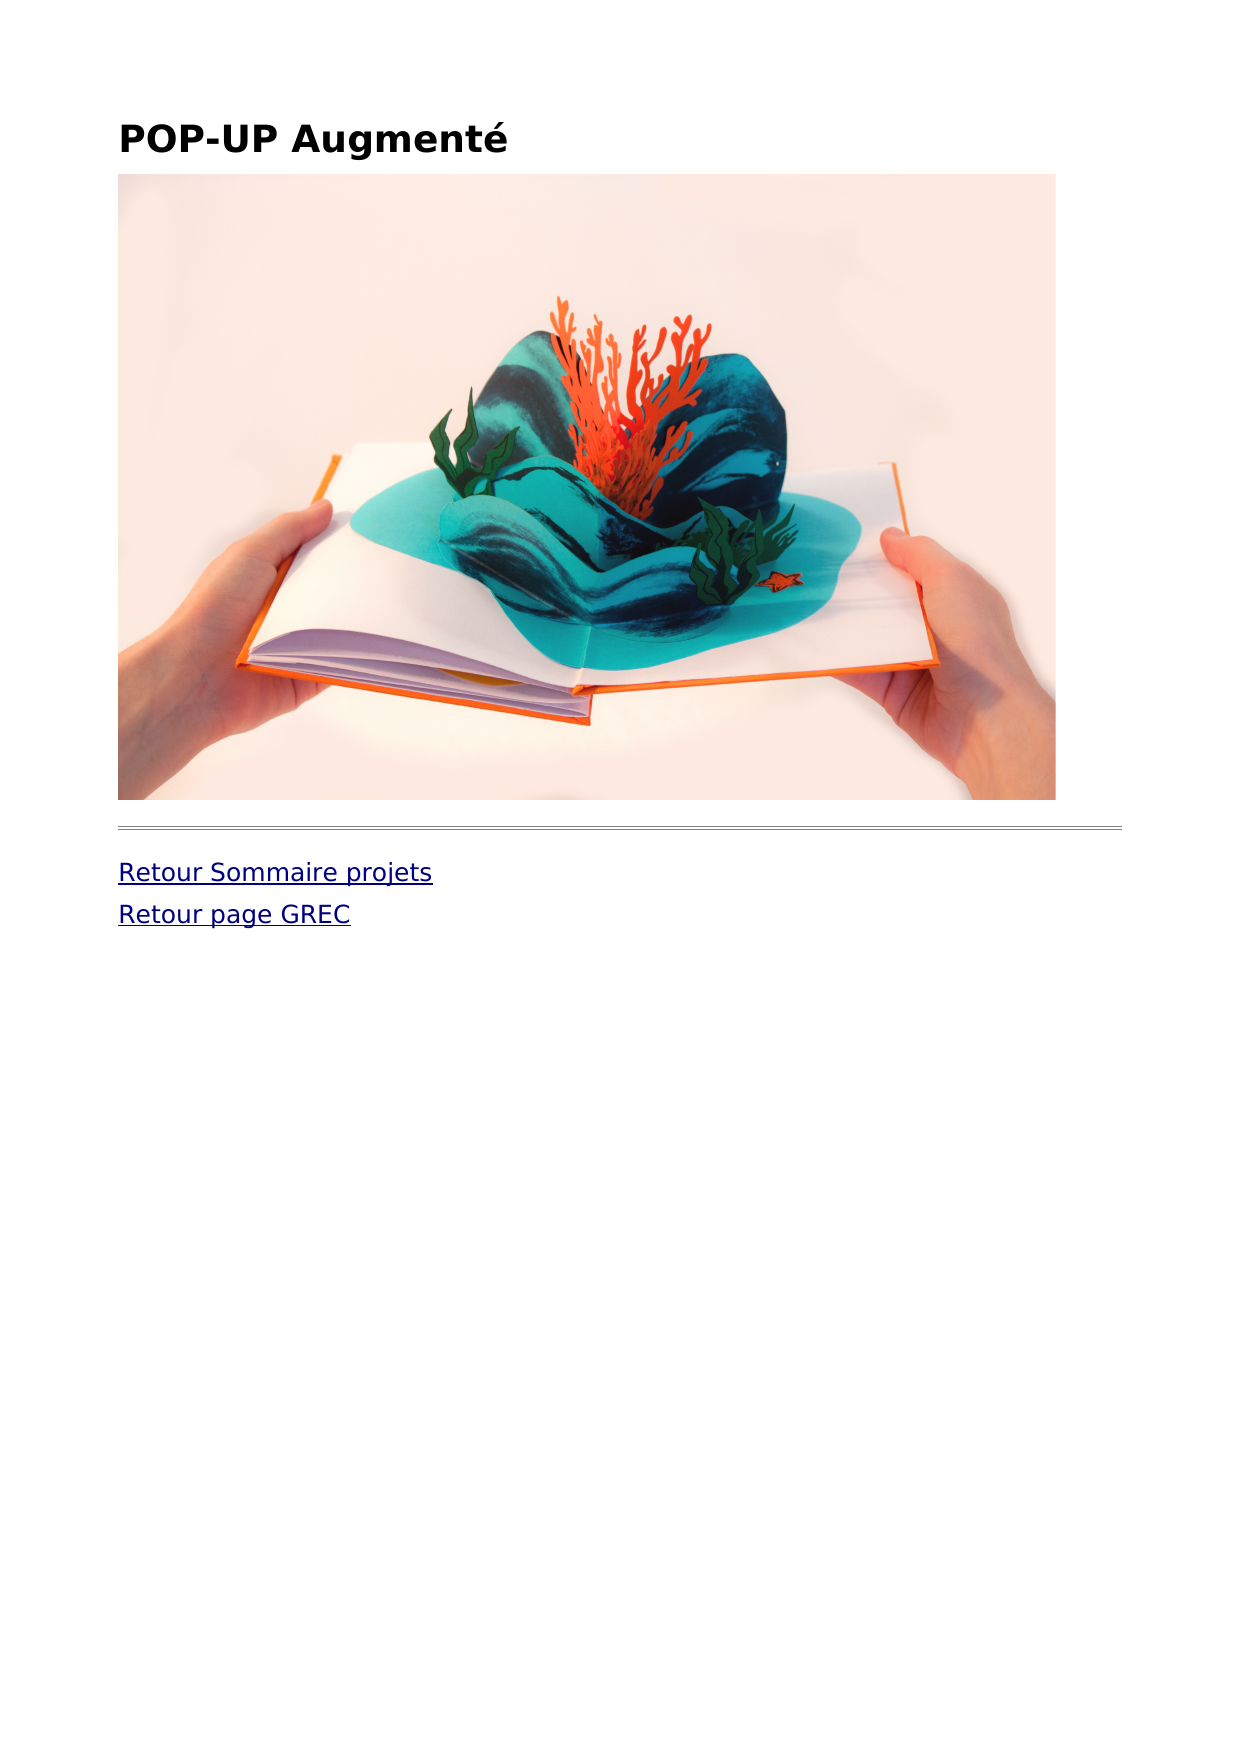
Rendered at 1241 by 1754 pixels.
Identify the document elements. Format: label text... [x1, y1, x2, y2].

picture [118, 174, 1056, 800]
subtitle POP-UP Augmenté [118, 118, 1122, 162]
text Retour page GREC [118, 900, 1122, 929]
text Retour Sommaire projets [118, 858, 1122, 887]
